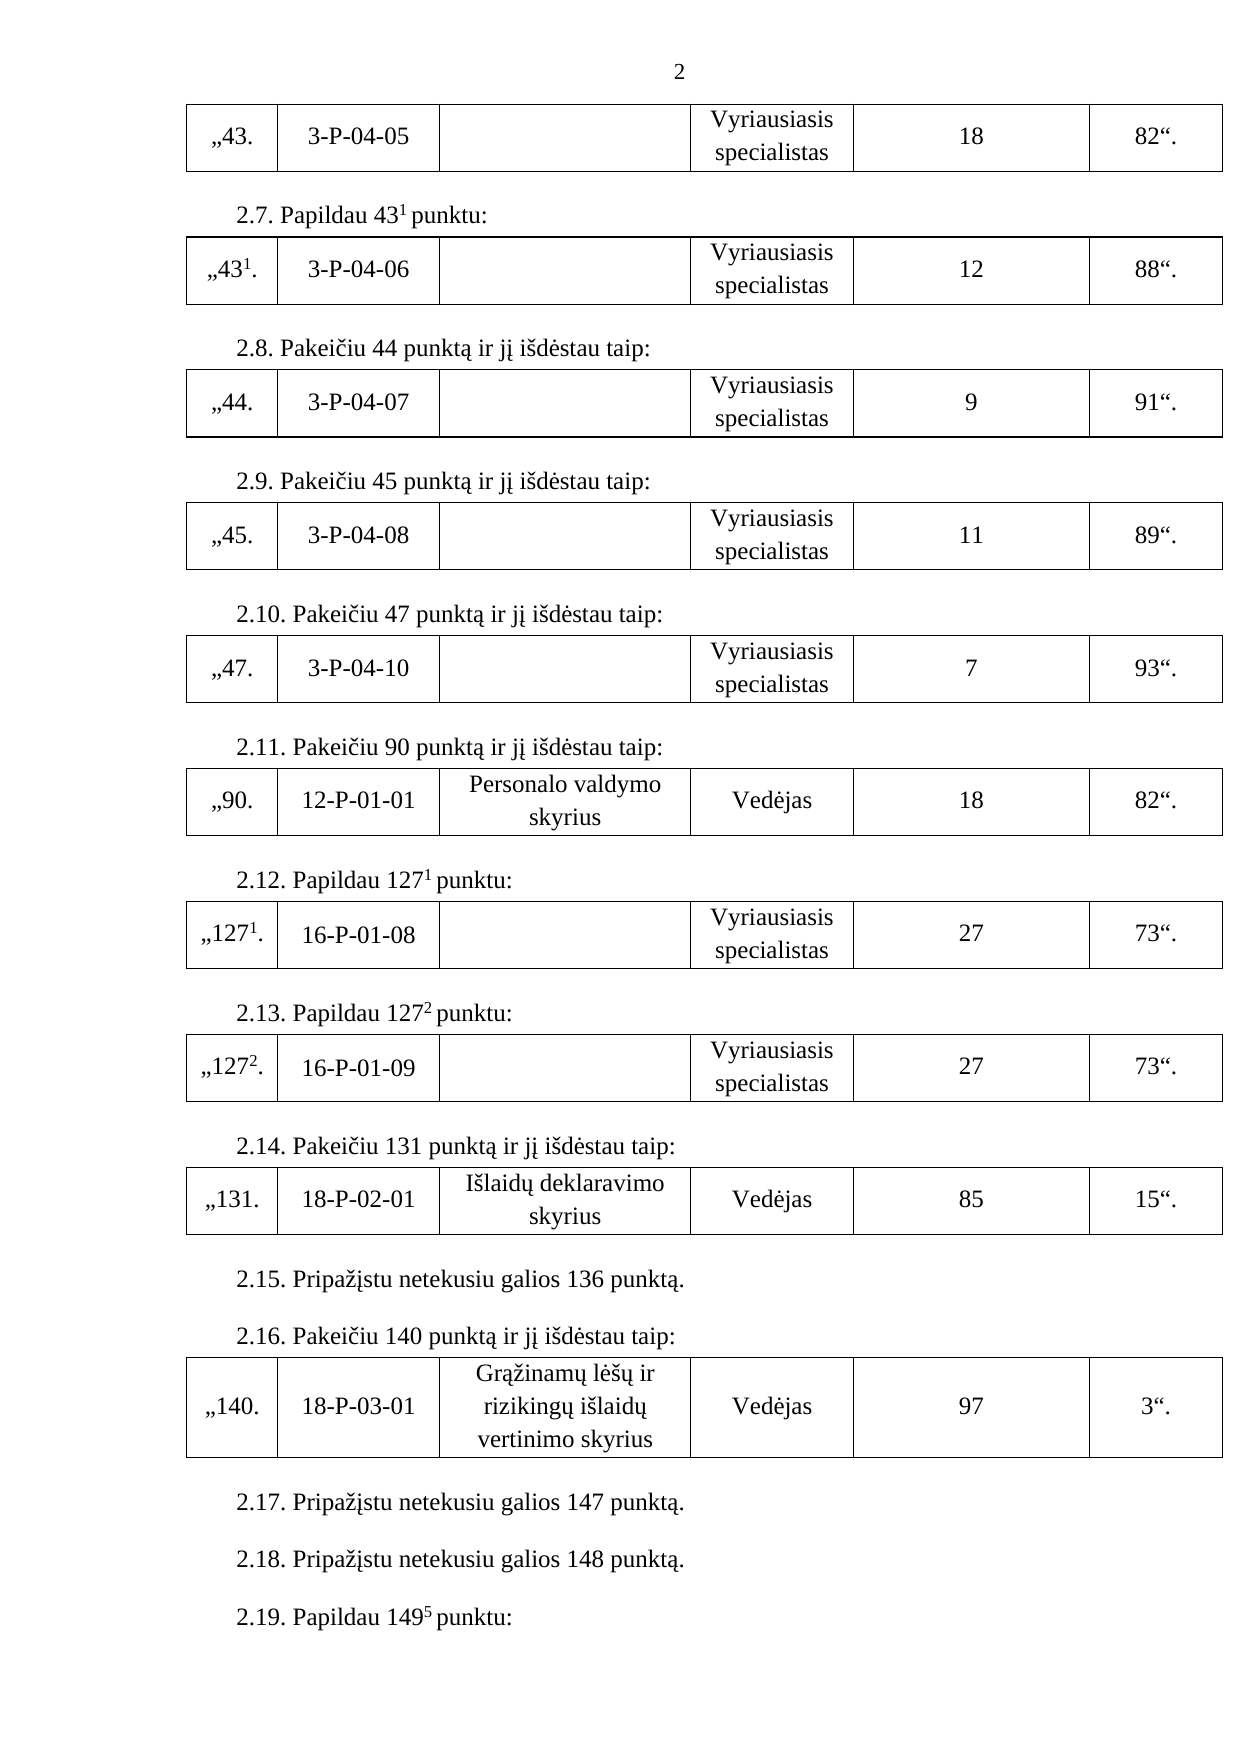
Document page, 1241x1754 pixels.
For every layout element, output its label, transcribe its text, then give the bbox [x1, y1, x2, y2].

table_header 7 [854, 636, 1089, 702]
table_header Vyriausiasis specialistas [691, 1035, 853, 1101]
table_header Vyriausiasis specialistas [691, 370, 853, 436]
table_header [440, 1035, 690, 1101]
table_header 88“. [1090, 238, 1222, 303]
table_header „140. [187, 1358, 277, 1457]
table_header Vedėjas [691, 1168, 853, 1234]
text 2.14. Pakeičiu 131 punktą ir jį išdėstau taip: [177, 1131, 1181, 1159]
table_header 3-P-04-05 [278, 105, 439, 171]
table_header 3-P-04-08 [278, 503, 439, 569]
table_header Grąžinamų lėšų ir rizikingų išlaidų vertinimo skyrius [440, 1358, 690, 1457]
table_header 12 [854, 238, 1089, 303]
table_header 3“. [1090, 1358, 1222, 1457]
table_header 27 [854, 902, 1089, 968]
table_header 15“. [1090, 1168, 1222, 1234]
table_header 93“. [1090, 636, 1222, 702]
table_header Išlaidų deklaravimo skyrius [440, 1168, 690, 1234]
table_header 97 [854, 1358, 1089, 1457]
table_header 27 [854, 1035, 1089, 1101]
table_header Vedėjas [691, 769, 853, 835]
table_header Vyriausiasis specialistas [691, 503, 853, 569]
table_header 12-P-01-01 [278, 769, 439, 835]
text 2.11. Pakeičiu 90 punktą ir jį išdėstau taip: [177, 732, 1181, 761]
table_header [440, 370, 690, 436]
table_header [440, 238, 690, 303]
table_header 11 [854, 503, 1089, 569]
text 2.13. Papildau 1272 punktu: [177, 998, 1181, 1027]
table_header „431. [187, 238, 277, 303]
table_header „47. [187, 636, 277, 702]
table_header Personalo valdymo skyrius [440, 769, 690, 835]
text 2.15. Pripažįstu netekusiu galios 136 punktą. [177, 1264, 1181, 1292]
table_header „45. [187, 503, 277, 569]
text 2.19. Papildau 1495 punktu: [177, 1602, 1181, 1631]
table_header 73“. [1090, 1035, 1222, 1101]
table_header „90. [187, 769, 277, 835]
table_header Vyriausiasis specialistas [691, 105, 853, 171]
table_header 89“. [1090, 503, 1222, 569]
table_header 91“. [1090, 370, 1222, 436]
table_header 85 [854, 1168, 1089, 1234]
table_header 16-P-01-09 [278, 1035, 439, 1101]
table_header „131. [187, 1168, 277, 1234]
text 2.17. Pripažįstu netekusiu galios 147 punktą. [177, 1487, 1181, 1516]
table_header [440, 503, 690, 569]
table_header 18-P-02-01 [278, 1168, 439, 1234]
table_header [440, 105, 690, 171]
table_header [440, 636, 690, 702]
table_header Vyriausiasis specialistas [691, 238, 853, 303]
table_header „44. [187, 370, 277, 436]
table_header „43. [187, 105, 277, 171]
text 2.9. Pakeičiu 45 punktą ir jį išdėstau taip: [177, 466, 1181, 495]
table_header 18 [854, 769, 1089, 835]
table_header 9 [854, 370, 1089, 436]
table_header Vedėjas [691, 1358, 853, 1457]
table_header „1271. [187, 902, 277, 968]
table_header [440, 902, 690, 968]
table_header „1272. [187, 1035, 277, 1101]
text 2.12. Papildau 1271 punktu: [177, 865, 1181, 894]
text 2.10. Pakeičiu 47 punktą ir jį išdėstau taip: [177, 599, 1181, 628]
text 2.8. Pakeičiu 44 punktą ir jį išdėstau taip: [177, 333, 1181, 362]
table_header 73“. [1090, 902, 1222, 968]
text 2.16. Pakeičiu 140 punktą ir jį išdėstau taip: [177, 1321, 1181, 1350]
table_header Vyriausiasis specialistas [691, 902, 853, 968]
text 2.18. Pripažįstu netekusiu galios 148 punktą. [177, 1544, 1181, 1573]
table_header 18 [854, 105, 1089, 171]
table_header 3-P-04-07 [278, 370, 439, 436]
table_header 82“. [1090, 769, 1222, 835]
table_header 82“. [1090, 105, 1222, 171]
table_header 18-P-03-01 [278, 1358, 439, 1457]
table_header 3-P-04-06 [278, 238, 439, 303]
table_header 16-P-01-08 [278, 902, 439, 968]
table_header 3-P-04-10 [278, 636, 439, 702]
text 2.7. Papildau 431 punktu: [177, 200, 1181, 229]
table_header Vyriausiasis specialistas [691, 636, 853, 702]
